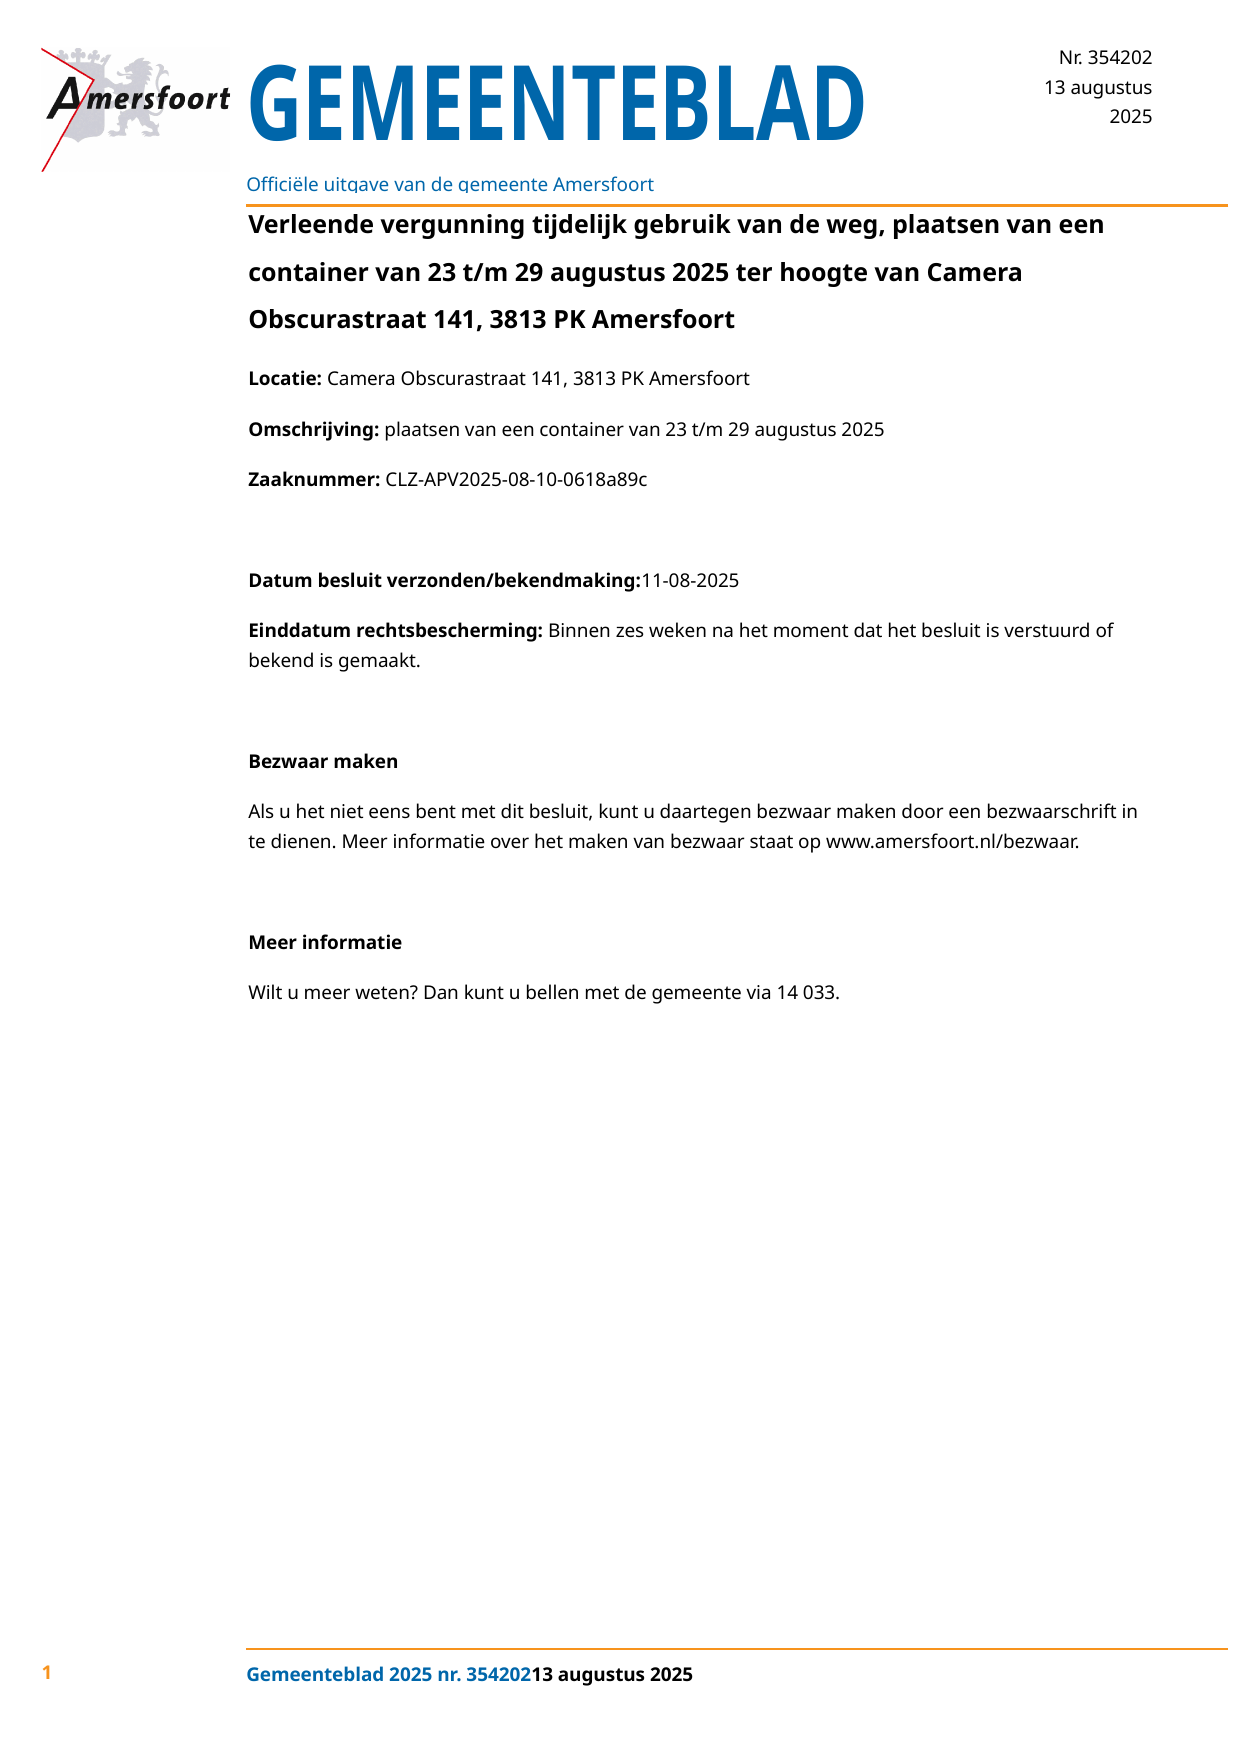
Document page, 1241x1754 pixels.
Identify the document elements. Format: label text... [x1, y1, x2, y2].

text Verleende vergunning tijdelijk gebruik van de weg, plaatsen van een container van 23 t/m 29 augustus 2025 ter hoogte van Camera Obscurastraat 141, 3813 PK Amersfoort [248, 207, 1152, 336]
picture [41, 47, 231, 172]
text Omschrijving: plaatsen van een container van 23 t/m 29 augustus 2025 [248, 416, 1152, 442]
text Einddatum rechtsbescherming: Binnen zes weken na het moment dat het besluit is verstuurd of bekend is gemaakt. [248, 618, 1152, 673]
text Datum besluit verzonden/bekendmaking:11-08-2025 [248, 567, 1152, 593]
text Zaaknummer: CLZ-APV2025-08-10-0618a89c [248, 466, 1152, 492]
text Wilt u meer weten? Dan kunt u bellen met de gemeente via 14 033. [248, 979, 1152, 1005]
text Locatie: Camera Obscurastraat 141, 3813 PK Amersfoort [248, 366, 1152, 391]
text Meer informatie [248, 929, 1152, 954]
text Bezwaar maken [248, 748, 1152, 774]
text Als u het niet eens bent met dit besluit, kunt u daartegen bezwaar maken door een bezwaarschrift in te dienen. Meer informatie over het maken van bezwaar staat op www.amersfoort.nl/bezwaar. [248, 798, 1152, 854]
